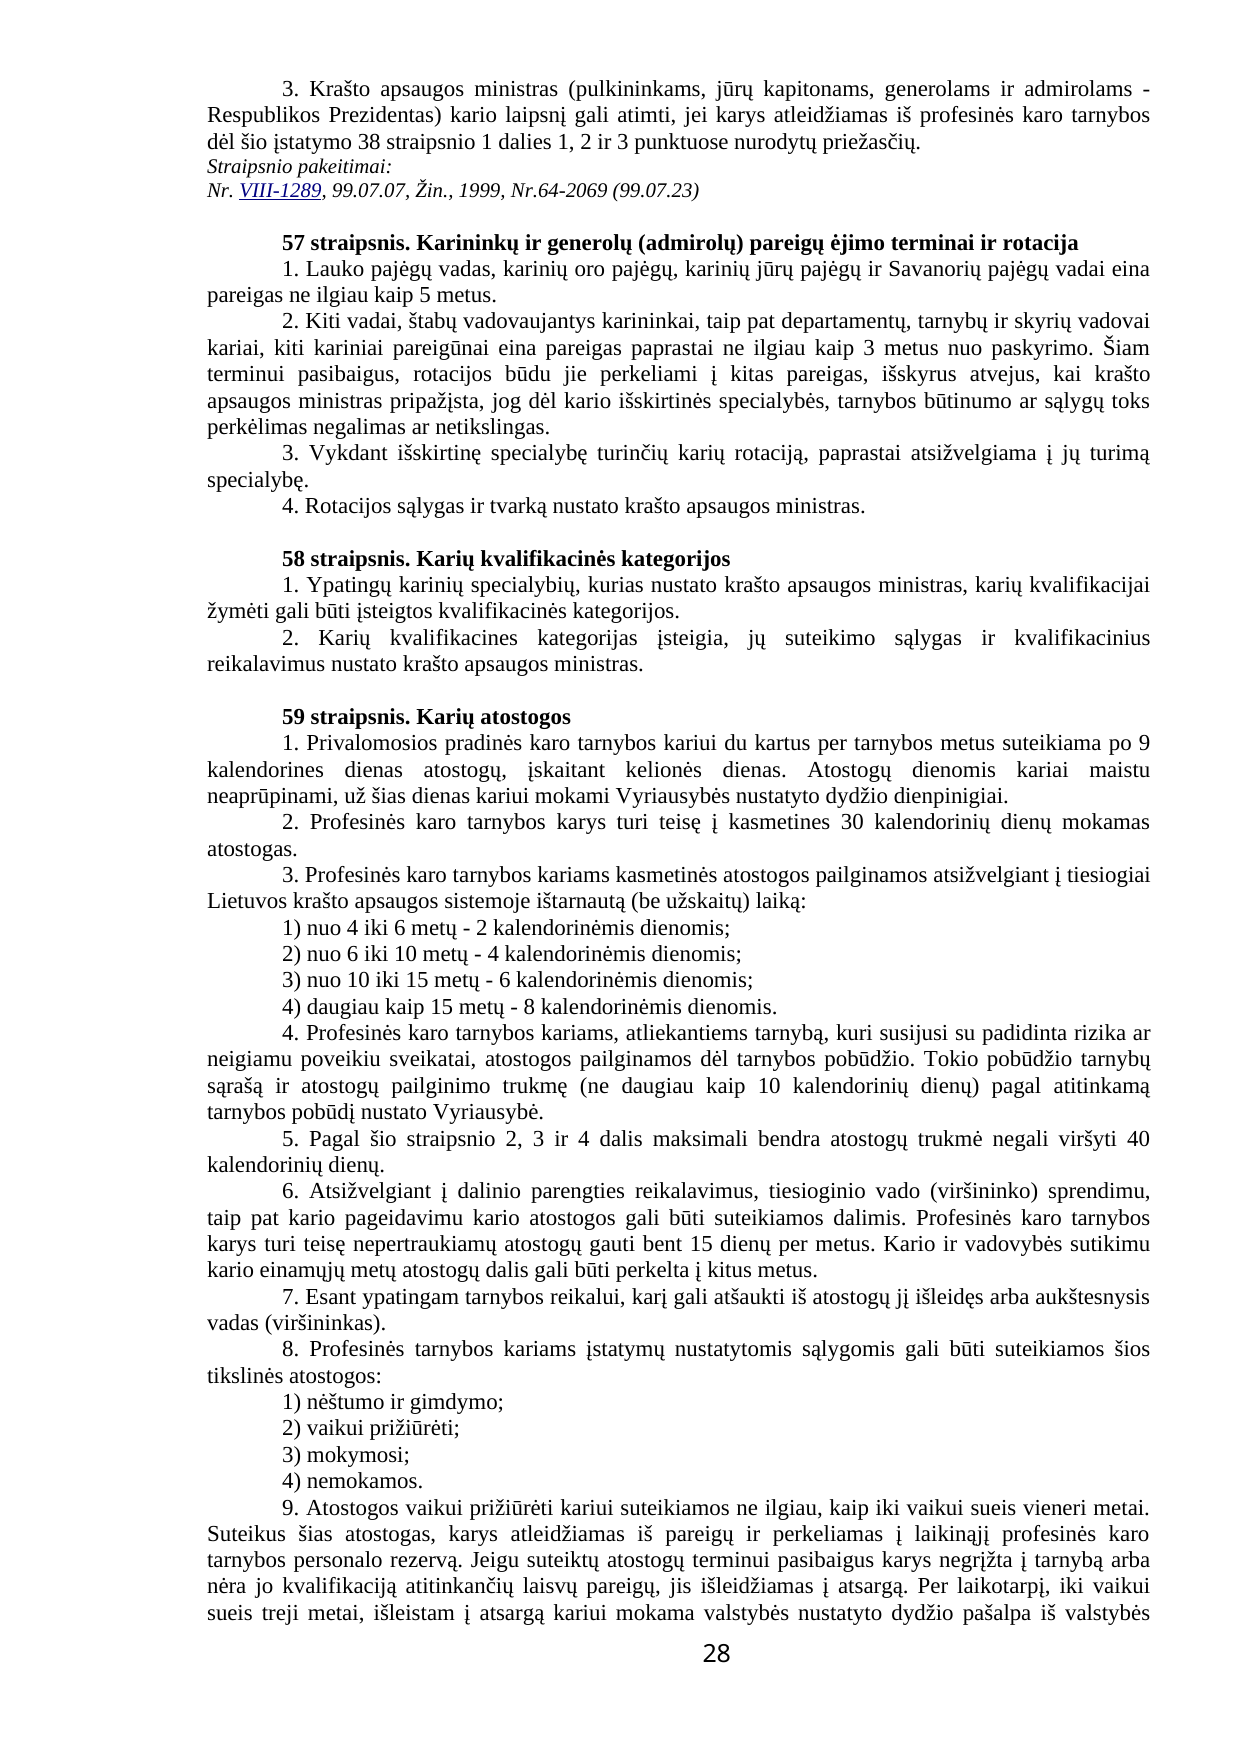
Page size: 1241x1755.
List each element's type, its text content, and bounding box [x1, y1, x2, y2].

text 4. Rotacijos sąlygas ir tvarką nustato krašto apsaugos ministras. [207, 492, 1152, 518]
text 1. Lauko pajėgų vadas, karinių oro pajėgų, karinių jūrų pajėgų ir Savanorių pajėgų vadai eina pareigas ne ilgiau kaip 5 metus. [207, 255, 1152, 308]
text 1. Privalomosios pradinės karo tarnybos kariui du kartus per tarnybos metus suteikiama po 9 kalendorines dienas atostogų, įskaitant kelionės dienas. Atostogų dienomis kariai maistu neaprūpinami, už šias dienas kariui mokami Vyriausybės nustatyto dydžio dienpinigiai. [207, 729, 1152, 808]
text 4) nemokamos. [207, 1467, 1152, 1493]
text 3. Vykdant išskirtinę specialybę turinčių karių rotaciją, paprastai atsižvelgiama į jų turimą specialybę. [207, 439, 1152, 492]
text 59 straipsnis. Karių atostogos [207, 703, 1152, 729]
text 7. Esant ypatingam tarnybos reikalui, karį gali atšaukti iš atostogų jį išleidęs arba aukštesnysis vadas (viršininkas). [207, 1283, 1152, 1335]
text 2. Kiti vadai, štabų vadovaujantys karininkai, taip pat departamentų, tarnybų ir skyrių vadovai kariai, kiti kariniai pareigūnai eina pareigas paprastai ne ilgiau kaip 3 metus nuo paskyrimo. Šiam terminui pasibaigus, rotacijos būdu jie perkeliami į kitas pareigas, išskyrus atvejus, kai krašto apsaugos ministras pripažįsta, jog dėl kario išskirtinės specialybės, tarnybos būtinumo ar sąlygų toks perkėlimas negalimas ar netikslingas. [207, 308, 1152, 439]
text 2) nuo 6 iki 10 metų - 4 kalendorinėmis dienomis; [207, 940, 1152, 966]
text 2) vaikui prižiūrėti; [207, 1414, 1152, 1441]
text 58 straipsnis. Karių kvalifikacinės kategorijos [207, 545, 1152, 571]
text 9. Atostogos vaikui prižiūrėti kariui suteikiamos ne ilgiau, kaip iki vaikui sueis vieneri metai. Suteikus šias atostogas, karys atleidžiamas iš pareigų ir perkeliamas į laikinąjį profesinės karo tarnybos personalo rezervą. Jeigu suteiktų atostogų terminui pasibaigus karys negrįžta į tarnybą arba nėra jo kvalifikaciją atitinkančių laisvų pareigų, jis išleidžiamas į atsargą. Per laikotarpį, iki vaikui sueis treji metai, išleistam į atsargą kariui mokama valstybės nustatyto dydžio pašalpa iš valstybės [207, 1493, 1152, 1625]
text 3. Profesinės karo tarnybos kariams kasmetinės atostogos pailginamos atsižvelgiant į tiesiogiai Lietuvos krašto apsaugos sistemoje ištarnautą (be užskaitų) laiką: [207, 861, 1152, 914]
text 8. Profesinės tarnybos kariams įstatymų nustatytomis sąlygomis gali būti suteikiamos šios tikslinės atostogos: [207, 1335, 1152, 1388]
text 3) nuo 10 iki 15 metų - 6 kalendorinėmis dienomis; [207, 966, 1152, 993]
text 1) nėštumo ir gimdymo; [207, 1388, 1152, 1414]
text Nr. VIII-1289, 99.07.07, Žin., 1999, Nr.64-2069 (99.07.23) [207, 178, 1152, 202]
text 4. Profesinės karo tarnybos kariams, atliekantiems tarnybą, kuri susijusi su padidinta rizika ar neigiamu poveikiu sveikatai, atostogos pailginamos dėl tarnybos pobūdžio. Tokio pobūdžio tarnybų sąrašą ir atostogų pailginimo trukmę (ne daugiau kaip 10 kalendorinių dienų) pagal atitinkamą tarnybos pobūdį nustato Vyriausybė. [207, 1019, 1152, 1124]
text 1) nuo 4 iki 6 metų - 2 kalendorinėmis dienomis; [207, 914, 1152, 940]
text 3) mokymosi; [207, 1441, 1152, 1467]
text 1. Ypatingų karinių specialybių, kurias nustato krašto apsaugos ministras, karių kvalifikacijai žymėti gali būti įsteigtos kvalifikacinės kategorijos. [207, 571, 1152, 624]
text 57 straipsnis. Karininkų ir generolų (admirolų) pareigų ėjimo terminai ir rotacija [282, 228, 1152, 255]
text 4) daugiau kaip 15 metų - 8 kalendorinėmis dienomis. [207, 993, 1152, 1019]
text 3. Krašto apsaugos ministras (pulkininkams, jūrų kapitonams, generolams ir admirolams - Respublikos Prezidentas) kario laipsnį gali atimti, jei karys atleidžiamas iš profesinės karo tarnybos dėl šio įstatymo 38 straipsnio 1 dalies 1, 2 ir 3 punktuose nurodytų priežasčių. [207, 75, 1152, 154]
text 6. Atsižvelgiant į dalinio parengties reikalavimus, tiesioginio vado (viršininko) sprendimu, taip pat kario pageidavimu kario atostogos gali būti suteikiamos dalimis. Profesinės karo tarnybos karys turi teisę nepertraukiamų atostogų gauti bent 15 dienų per metus. Kario ir vadovybės sutikimu kario einamųjų metų atostogų dalis gali būti perkelta į kitus metus. [207, 1177, 1152, 1283]
text 5. Pagal šio straipsnio 2, 3 ir 4 dalis maksimali bendra atostogų trukmė negali viršyti 40 kalendorinių dienų. [207, 1124, 1152, 1177]
text Straipsnio pakeitimai: [207, 154, 1152, 178]
text 2. Profesinės karo tarnybos karys turi teisę į kasmetines 30 kalendorinių dienų mokamas atostogas. [207, 808, 1152, 861]
text 2. Karių kvalifikacines kategorijas įsteigia, jų suteikimo sąlygas ir kvalifikacinius reikalavimus nustato krašto apsaugos ministras. [207, 624, 1152, 677]
